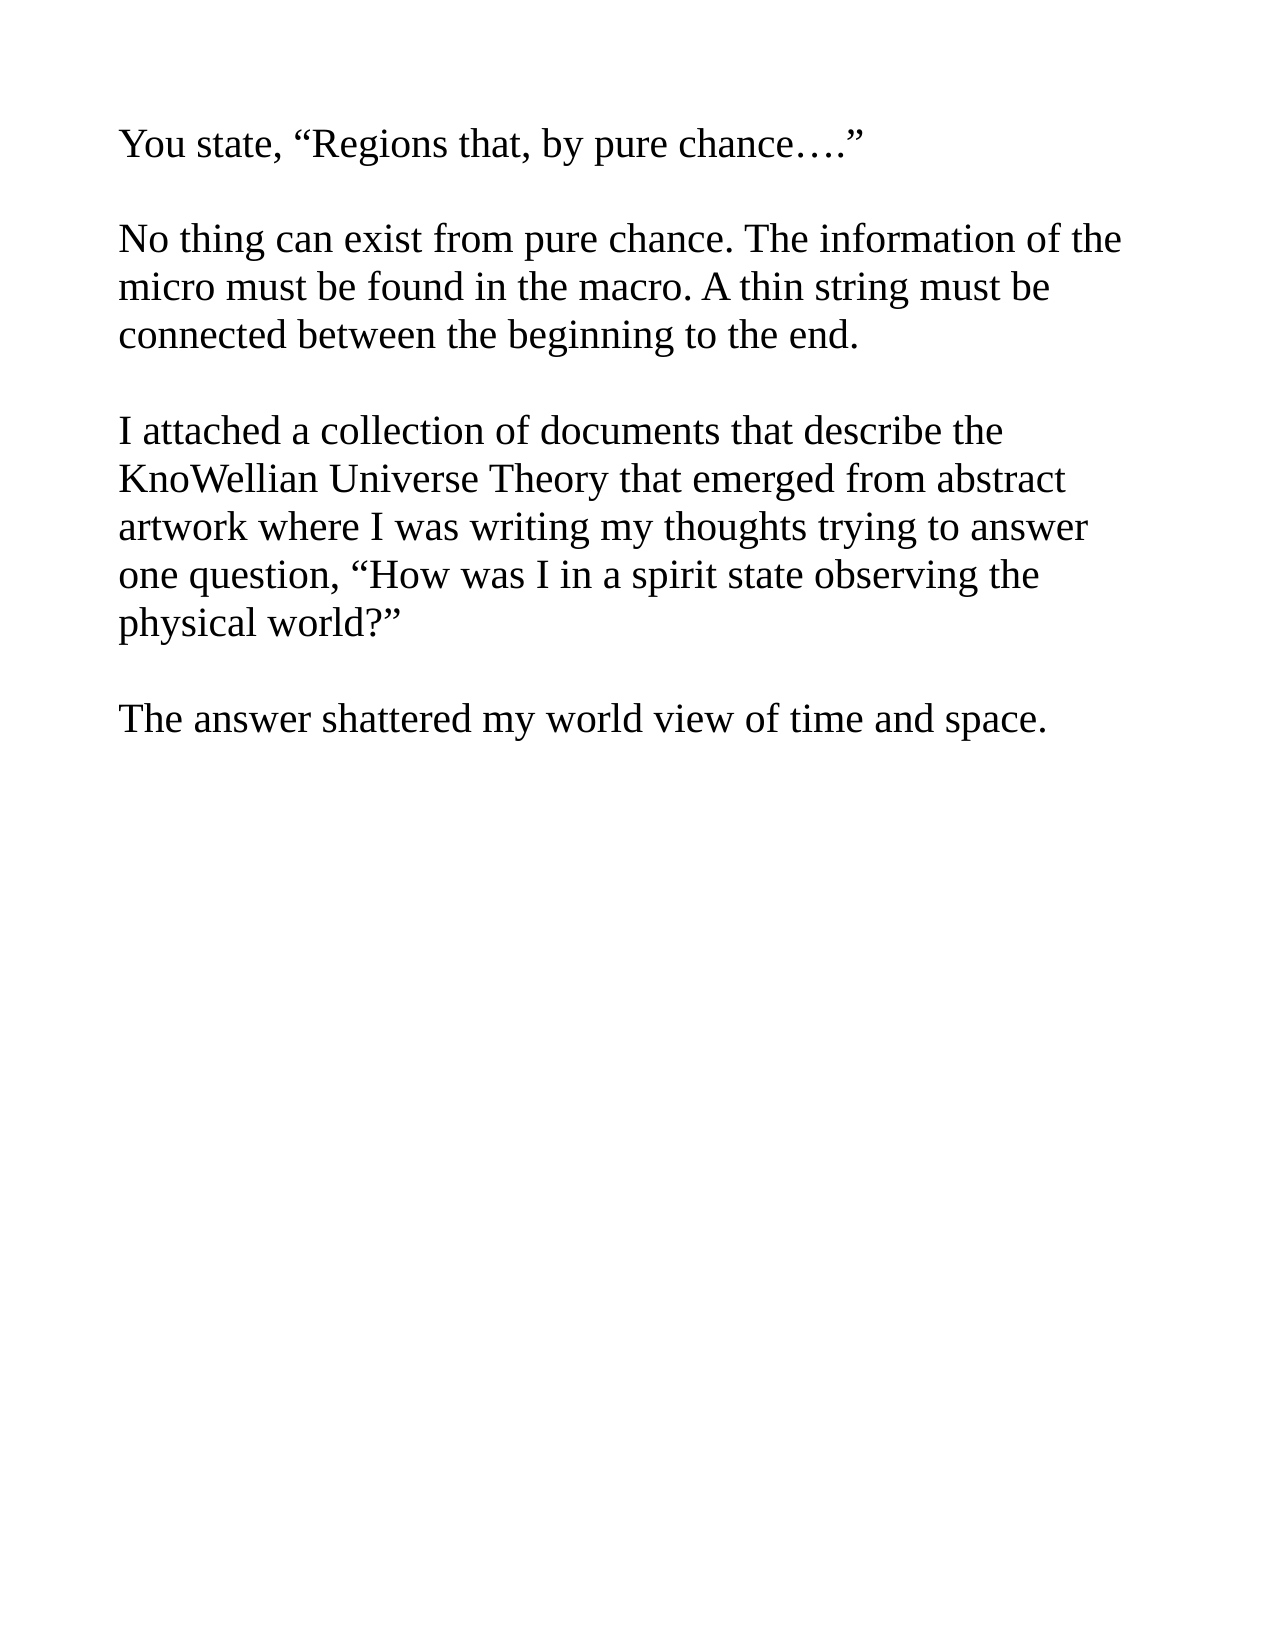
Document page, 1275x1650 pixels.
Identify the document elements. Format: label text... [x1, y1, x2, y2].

text You state, “Regions that, by pure chance….” [118, 118, 1157, 166]
text No thing can exist from pure chance. The information of the micro must be found in the macro. A thin string must be connected between the beginning to the end. [118, 214, 1157, 358]
text The answer shattered my world view of time and space. [118, 693, 1157, 741]
text I attached a collection of documents that describe the KnoWellian Universe Theory that emerged from abstract artwork where I was writing my thoughts trying to answer one question, “How was I in a spirit state observing the physical world?” [118, 406, 1157, 693]
